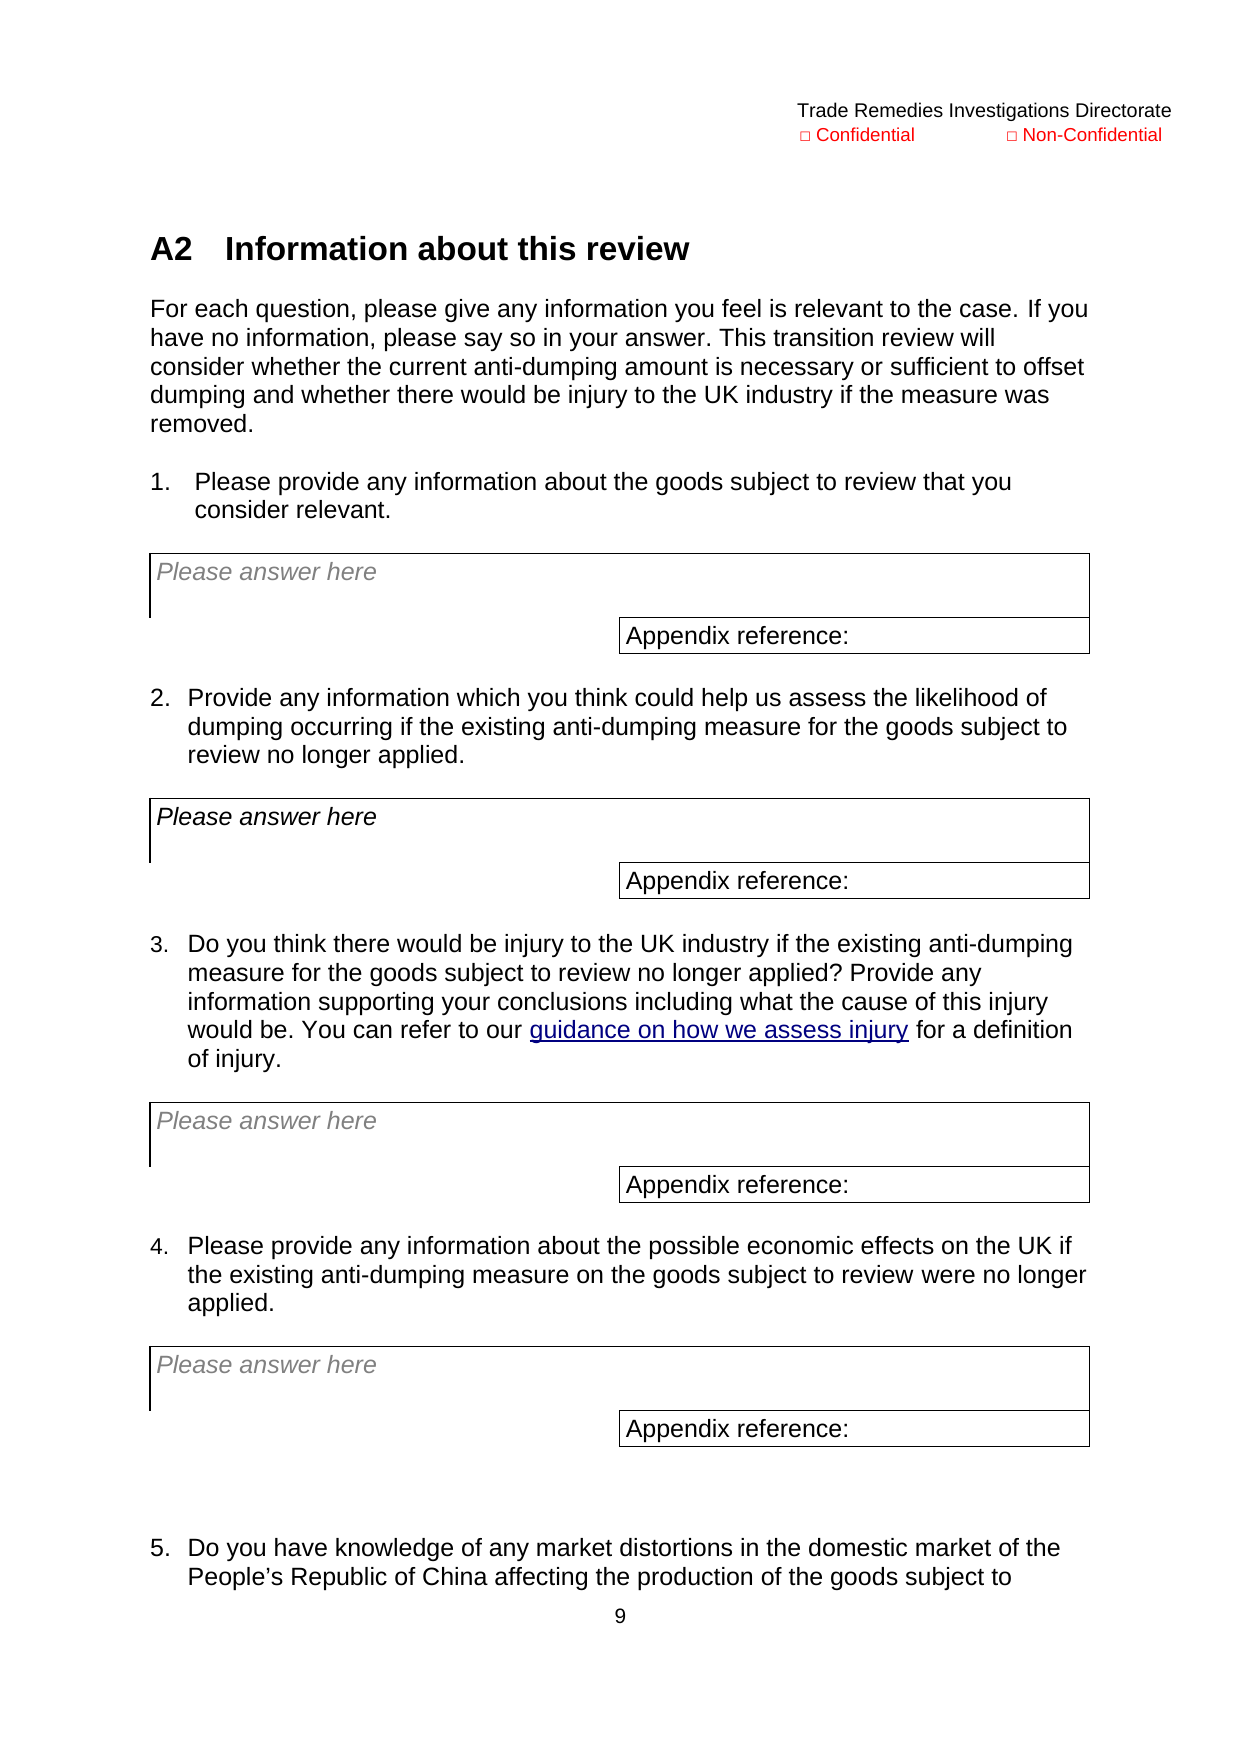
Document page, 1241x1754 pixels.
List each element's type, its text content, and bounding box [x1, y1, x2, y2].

table_cell [150, 863, 619, 898]
list Provide any information which you think could help us assess the likelihood of dumping occurring if the existing anti-dumping measure for the goods subject to review no longer applied. [150, 683, 1090, 769]
table_cell Appendix reference: [620, 618, 1089, 653]
table_cell Appendix reference: [620, 1167, 1089, 1202]
table_header Please answer here [151, 1347, 1089, 1410]
table_header Please answer here [151, 1103, 1089, 1166]
table_cell [150, 618, 619, 653]
text For each question, please give any information you feel is relevant to the case. If you have no information, please say so in your answer. This transition review will consider whether the current anti-dumping amount is necessary or sufficient to offset dumping and whether there would be injury to the UK industry if the measure was removed. [150, 294, 1090, 438]
table_cell Appendix reference: [620, 1411, 1089, 1446]
list Do you think there would be injury to the UK industry if the existing anti-dumping measure for the goods subject to review no longer applied? Provide any information supporting your conclusions including what the cause of this injury would be. You can refer to our guidance on how we assess injury for a definition of injury. [150, 929, 1090, 1073]
subtitle A2 Information about this review [150, 229, 1090, 268]
table_header Please answer here [151, 799, 1089, 862]
table_cell [150, 1167, 619, 1202]
list Do you have knowledge of any market distortions in the domestic market of the People’s Republic of China affecting the production of the goods subject to [150, 1533, 1090, 1591]
table_cell [150, 1411, 619, 1446]
table_header Please answer here [151, 554, 1089, 617]
list Please provide any information about the possible economic effects on the UK if the existing anti-dumping measure on the goods subject to review were no longer applied. [150, 1231, 1090, 1317]
table_cell Appendix reference: [620, 863, 1089, 898]
list Please provide any information about the goods subject to review that you consider relevant. [150, 467, 1090, 524]
